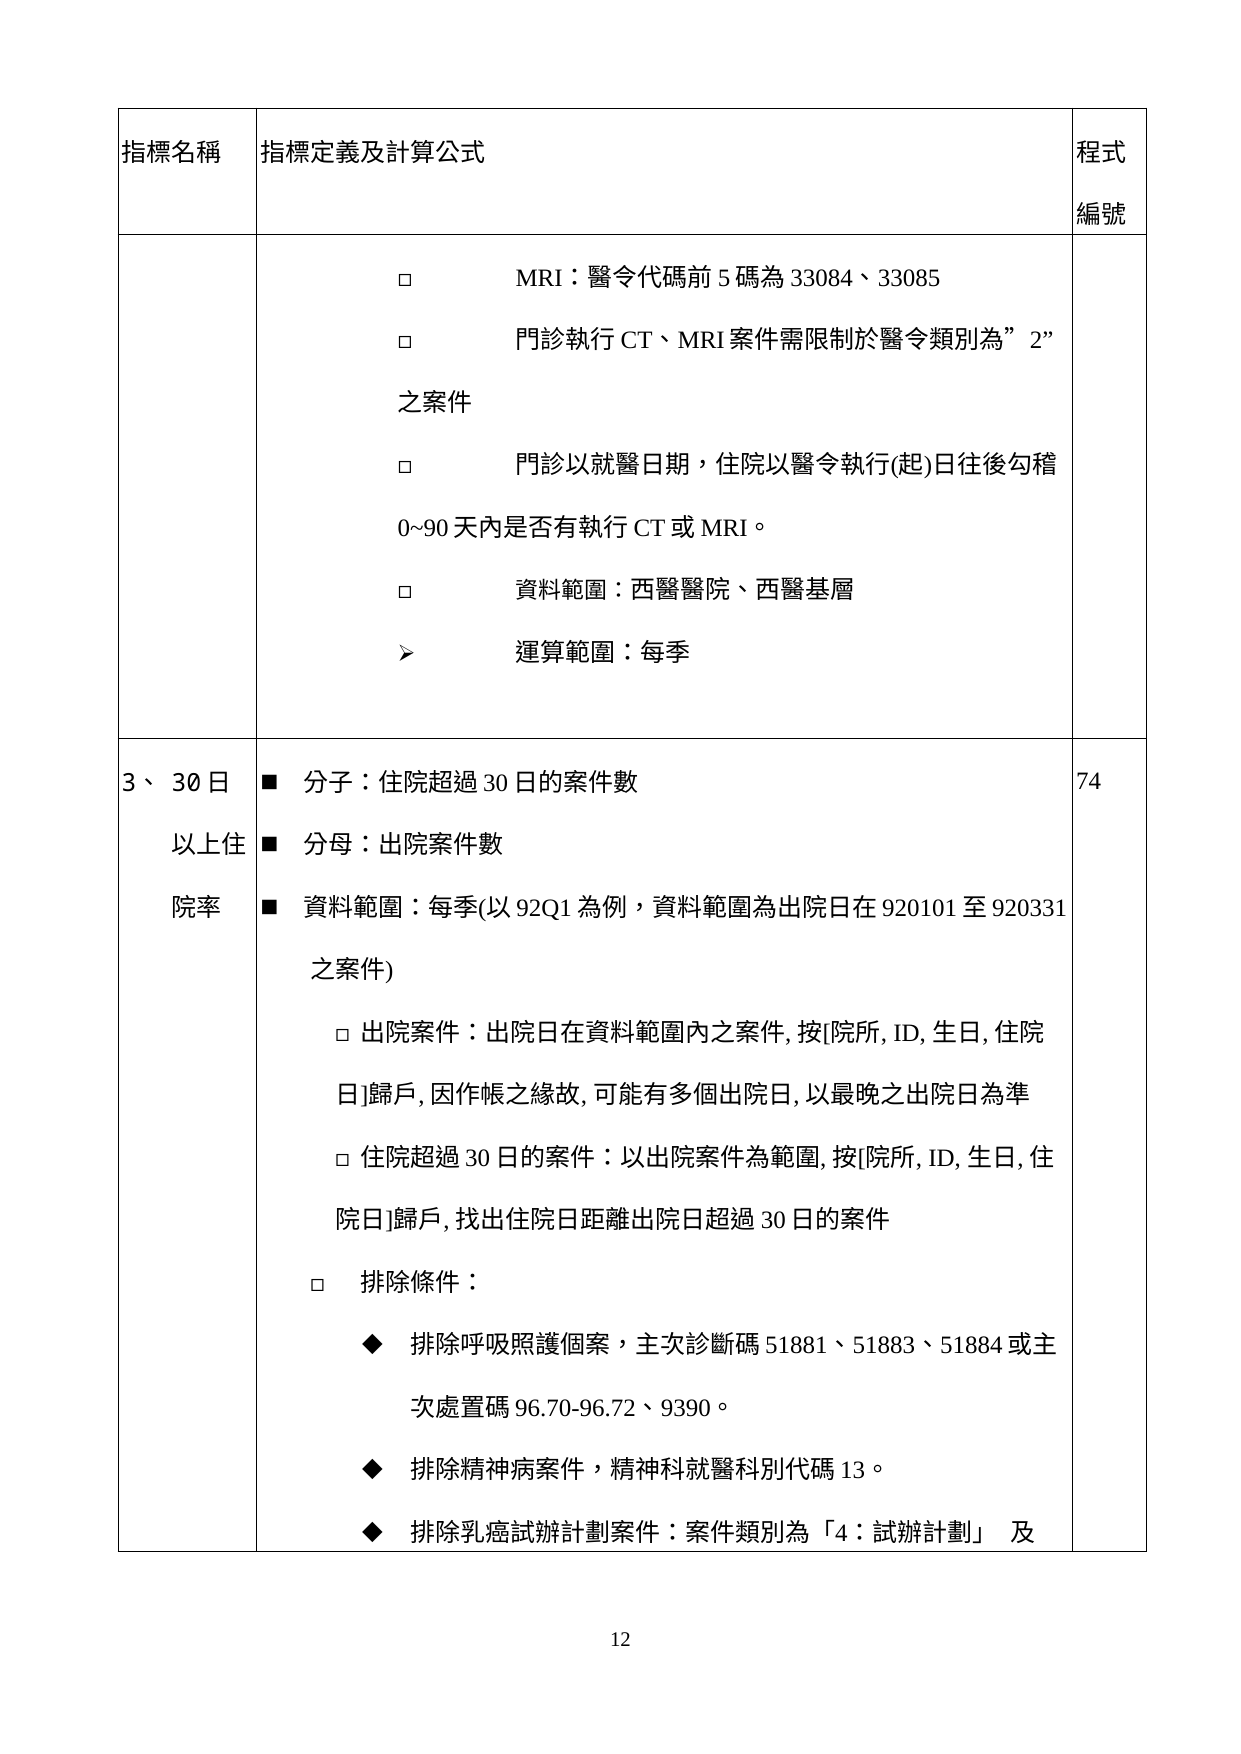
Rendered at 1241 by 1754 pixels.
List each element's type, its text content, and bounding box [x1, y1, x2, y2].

table_cell 分子：住院超過30日的案件數 分母：出院案件數 資料範圍：每季(以92Q1為例，資料範圍為出院日在920101至920331之案件) 出院案件：出院日在資料範圍內之案件, 按[院所, ID, 生日, 住院日]歸戶, 因作帳之緣故, 可能有多個出院日, 以最晚之出院日為準 住院超過30日的案件：以出院案件為範圍, 按[院所, ID, 生日, 住院日]歸戶, 找出住院日距離出院日超過30日的案件 排除條件： 排除呼吸照護個案，主次診斷碼51881、51883、51884或主次處置碼96.70-96.72、9390。 排除精神病案件，精神科就醫科別代碼13。 排除乳癌試辦計劃案件：案件類別為「4：試辦計劃」 及 [257, 739, 1072, 1551]
table_header 程式編號 [1073, 109, 1146, 234]
table_header 指標名稱 [119, 109, 256, 234]
table_cell （二）CT檢查後90天內CT、MRI利用率_同院 分子：以分母之案件的ID追蹤90天內有執行CT或MRI的筆數 分母：門、住執行CT之案件數 CT：醫令代碼前5碼為33067、33068、33069、33070、33071、33072 MRI：醫令代碼前5碼為33084、33085 門診執行CT、MRI案件需限制於醫令類別為”2”之案件 門診以就醫日期，住院以醫令執行(起)日往後勾稽0~90天內是否有執行CT或MRI。 資料範圍：西醫醫院、西醫基層 運算範圍：每季 [257, 235, 1072, 737]
table_cell [1073, 235, 1146, 737]
table_header 指標定義及計算公式 [257, 109, 1072, 234]
table_cell 30日以上住院率 [119, 739, 256, 1551]
table_cell [119, 235, 256, 737]
table_cell 74 [1073, 739, 1146, 1551]
